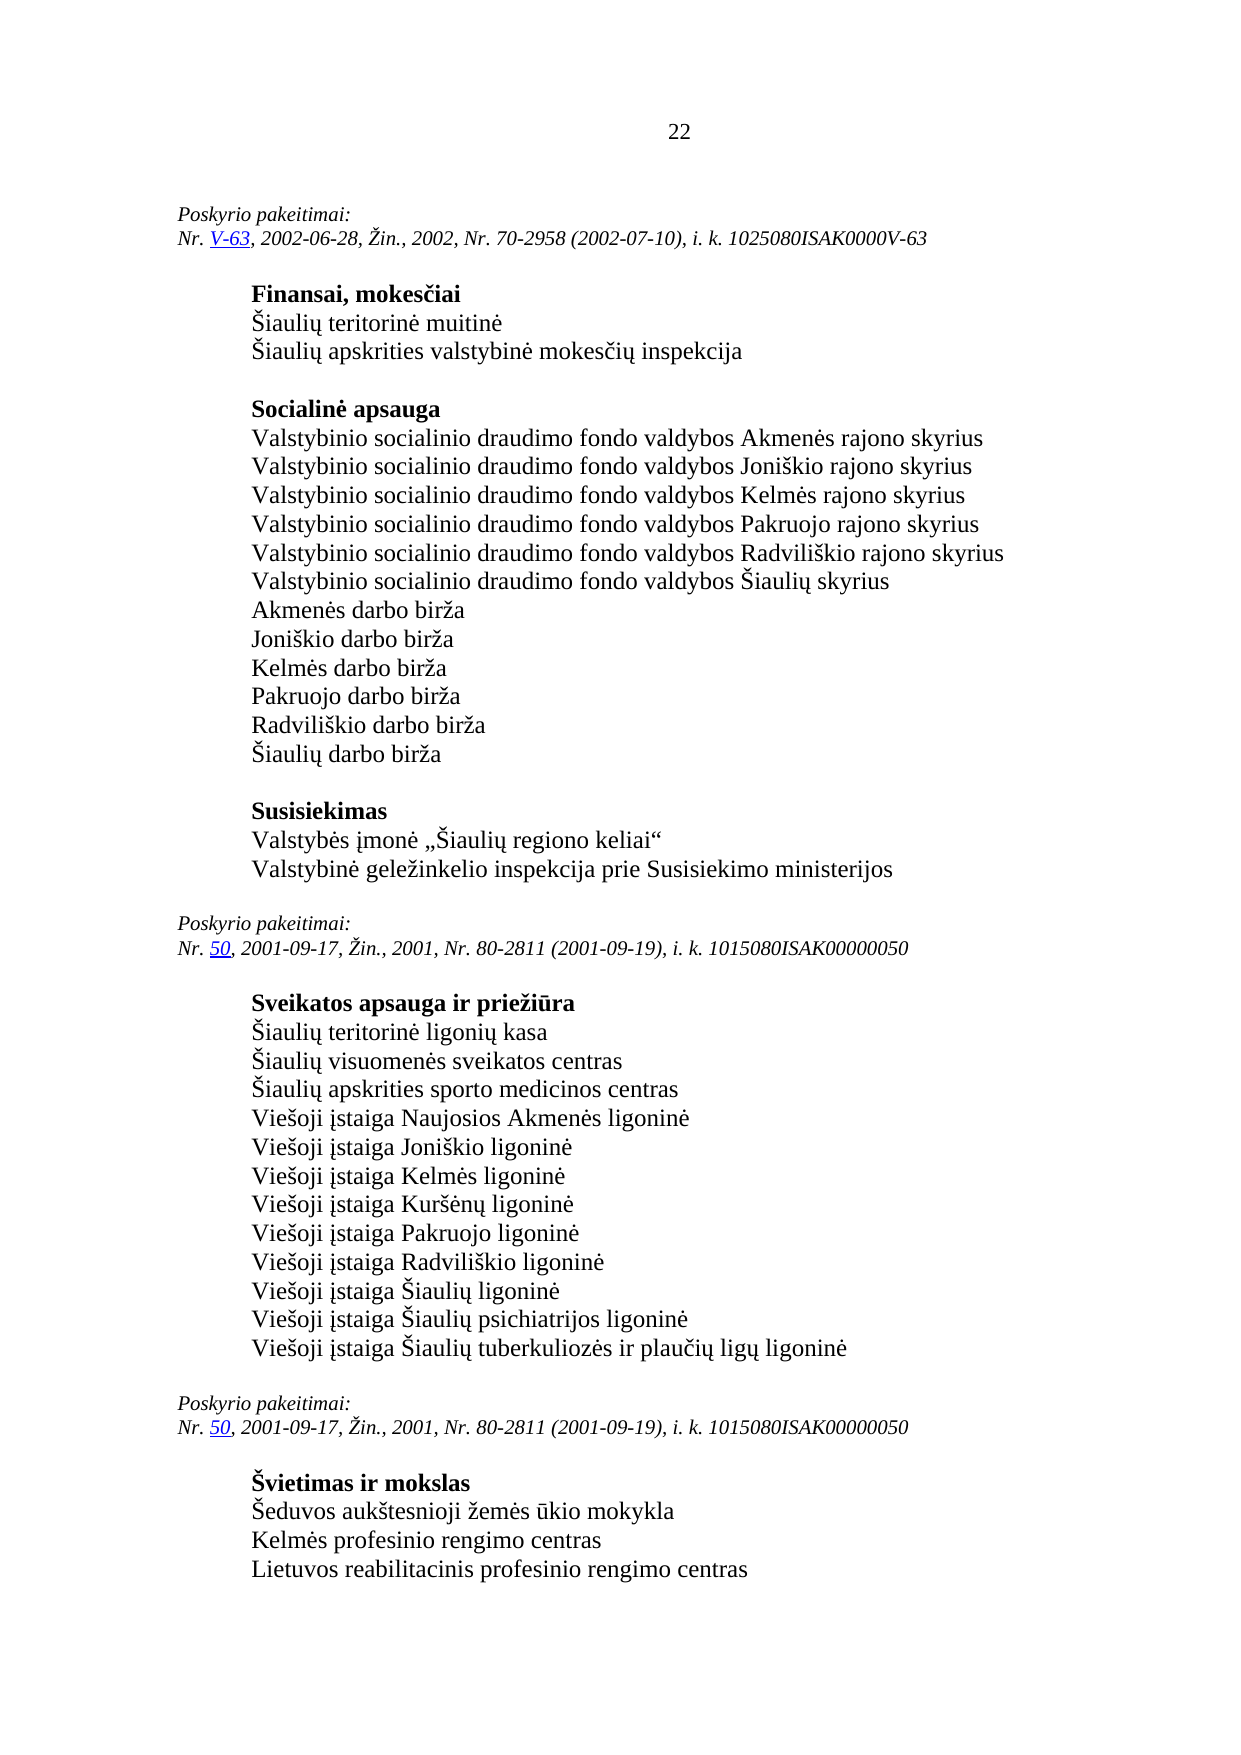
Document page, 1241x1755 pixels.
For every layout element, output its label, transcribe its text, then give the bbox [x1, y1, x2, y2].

text Valstybinio socialinio draudimo fondo valdybos Pakruojo rajono skyrius [177, 509, 1181, 538]
text Viešoji įstaiga Radviliškio ligoninė [177, 1247, 1181, 1276]
text Valstybinio socialinio draudimo fondo valdybos Kelmės rajono skyrius [177, 480, 1181, 509]
text Pakruojo darbo birža [177, 681, 1181, 710]
text Viešoji įstaiga Naujosios Akmenės ligoninė [177, 1103, 1181, 1132]
text Finansai, mokesčiai [177, 279, 1181, 308]
text Šiaulių apskrities sporto medicinos centras [177, 1074, 1181, 1103]
text Viešoji įstaiga Kelmės ligoninė [177, 1161, 1181, 1189]
text Valstybės įmonė „Šiaulių regiono keliai“ [177, 825, 1181, 854]
text Švietimas ir mokslas [177, 1468, 1181, 1496]
text Radviliškio darbo birža [177, 710, 1181, 739]
text Nr. 50, 2001-09-17, Žin., 2001, Nr. 80-2811 (2001-09-19), i. k. 1015080ISAK00000050 [177, 1415, 1181, 1439]
text Kelmės profesinio rengimo centras [177, 1525, 1181, 1554]
text Viešoji įstaiga Kuršėnų ligoninė [177, 1189, 1181, 1218]
text Viešoji įstaiga Šiaulių psichiatrijos ligoninė [177, 1304, 1181, 1333]
text Akmenės darbo birža [177, 595, 1181, 624]
text Susisiekimas [177, 796, 1181, 825]
text Šiaulių visuomenės sveikatos centras [177, 1046, 1181, 1074]
text Šiaulių apskrities valstybinė mokesčių inspekcija [177, 336, 1181, 365]
text Joniškio darbo birža [177, 624, 1181, 653]
text Poskyrio pakeitimai: [177, 1391, 1181, 1415]
text Viešoji įstaiga Šiaulių tuberkuliozės ir plaučių ligų ligoninė [177, 1333, 1181, 1362]
text Valstybinio socialinio draudimo fondo valdybos Akmenės rajono skyrius [177, 423, 1181, 451]
text Sveikatos apsauga ir priežiūra [177, 988, 1181, 1017]
text Nr. 50, 2001-09-17, Žin., 2001, Nr. 80-2811 (2001-09-19), i. k. 1015080ISAK00000050 [177, 935, 1181, 959]
text Socialinė apsauga [177, 394, 1181, 423]
text Lietuvos reabilitacinis profesinio rengimo centras [177, 1554, 1181, 1583]
text Valstybinio socialinio draudimo fondo valdybos Joniškio rajono skyrius [177, 451, 1181, 480]
text Šiaulių darbo birža [177, 739, 1181, 768]
text Viešoji įstaiga Pakruojo ligoninė [177, 1218, 1181, 1247]
text Nr. V-63, 2002-06-28, Žin., 2002, Nr. 70-2958 (2002-07-10), i. k. 1025080ISAK0000V-63 [177, 226, 1181, 250]
text Viešoji įstaiga Joniškio ligoninė [177, 1132, 1181, 1161]
text Poskyrio pakeitimai: [177, 202, 1181, 226]
text Šiaulių teritorinė ligonių kasa [177, 1017, 1181, 1046]
text Viešoji įstaiga Šiaulių ligoninė [177, 1276, 1181, 1304]
text Kelmės darbo birža [177, 653, 1181, 681]
text Valstybinio socialinio draudimo fondo valdybos Radviliškio rajono skyrius [177, 538, 1181, 566]
text Poskyrio pakeitimai: [177, 911, 1181, 935]
text Šeduvos aukštesnioji žemės ūkio mokykla [177, 1496, 1181, 1525]
text Šiaulių teritorinė muitinė [177, 308, 1181, 336]
text Valstybinė geležinkelio inspekcija prie Susisiekimo ministerijos [177, 854, 1181, 883]
text Valstybinio socialinio draudimo fondo valdybos Šiaulių skyrius [177, 566, 1181, 595]
